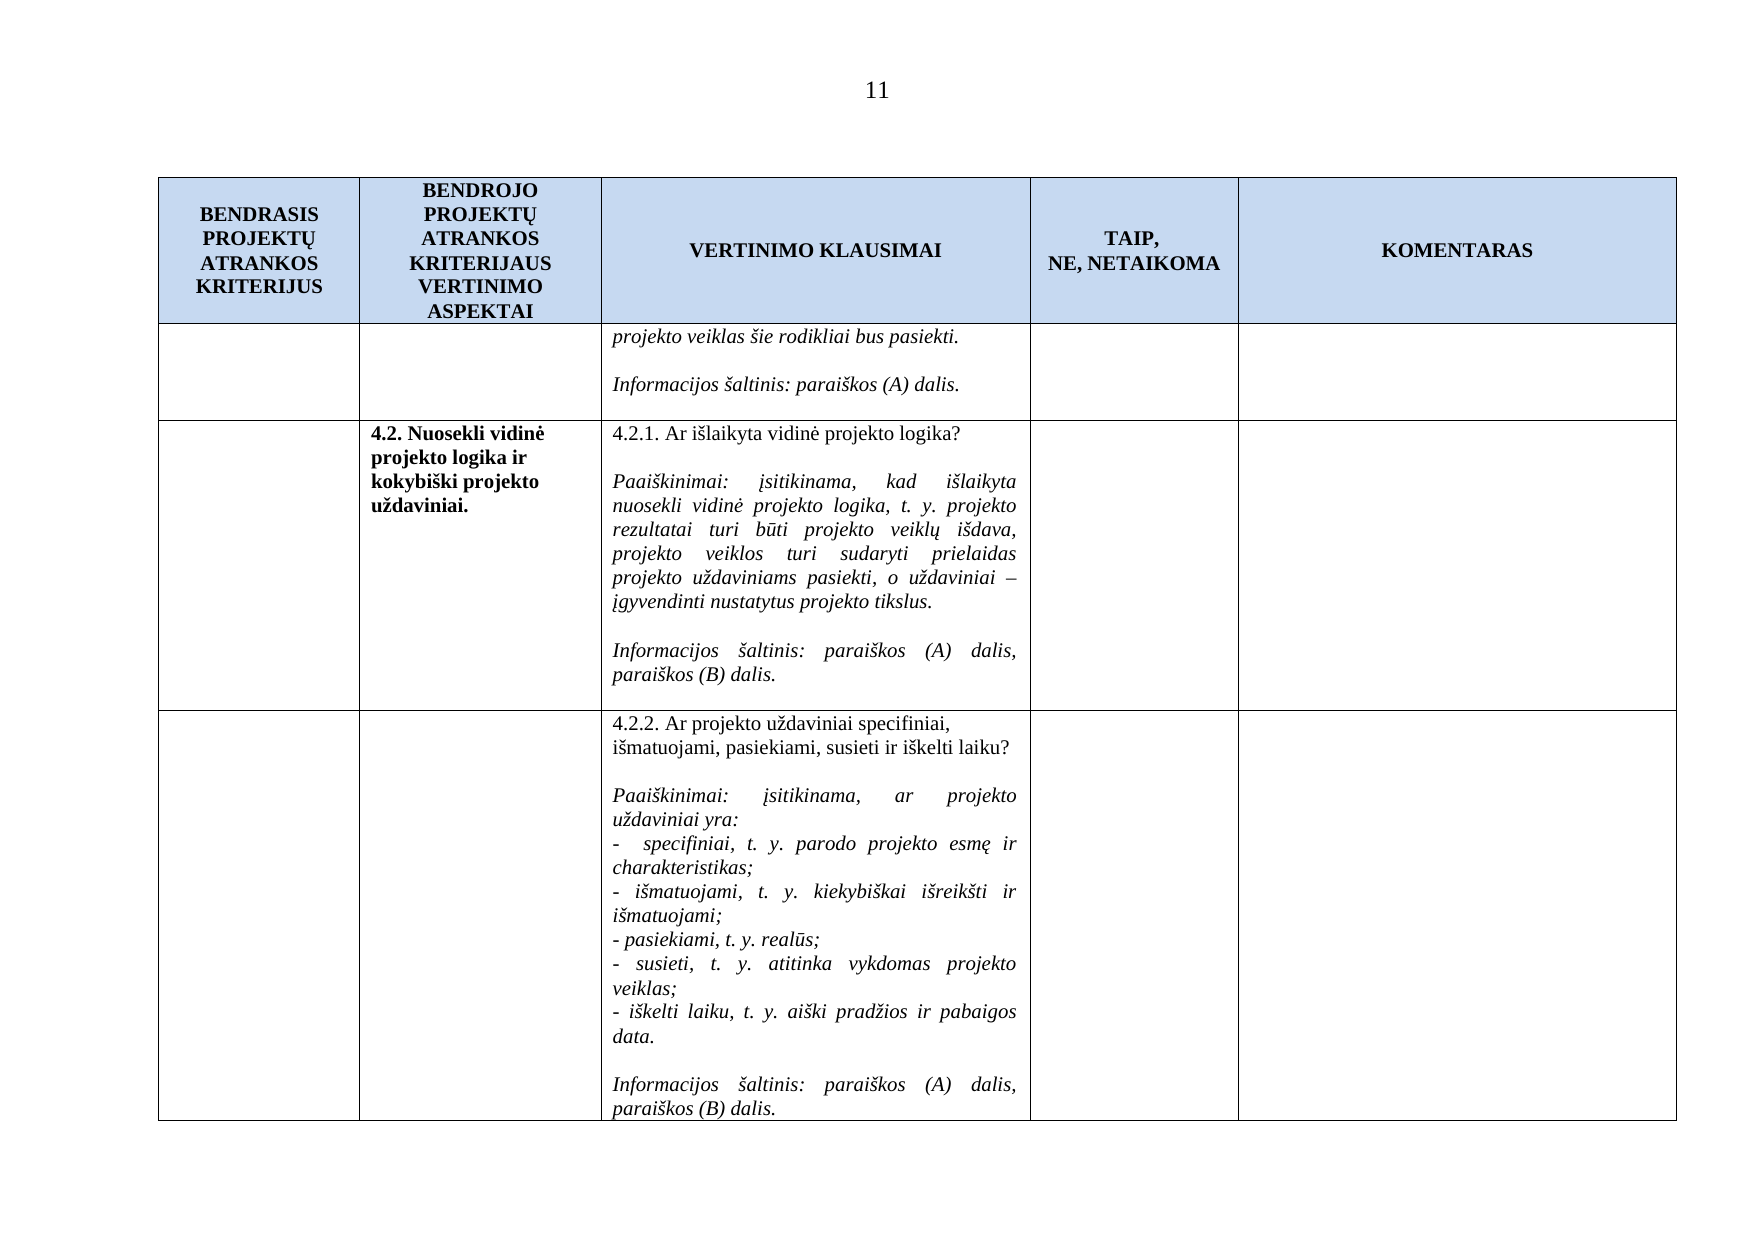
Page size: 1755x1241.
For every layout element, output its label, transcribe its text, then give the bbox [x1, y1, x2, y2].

table_cell 4.2.1. Ar išlaikyta vidinė projekto logika? Paaiškinimai: įsitikinama, kad išlaikyta nuosekli vidinė projekto logika, t. y. projekto rezultatai turi būti projekto veiklų išdava, projekto veiklos turi sudaryti prielaidas projekto uždaviniams pasiekti, o uždaviniai – įgyvendinti nustatytus projekto tikslus. Informacijos šaltinis: paraiškos (A) dalis, paraiškos (B) dalis. [602, 421, 1030, 710]
table_cell [1239, 711, 1676, 1120]
table_header TAIP, NE, NETAIKOMA [1031, 178, 1238, 323]
table_cell 4.2. Nuosekli vidinė projekto logika ir kokybiški projekto uždaviniai. [360, 421, 601, 710]
table_cell [1031, 711, 1238, 1120]
table_cell [1031, 324, 1238, 420]
table_cell [1031, 421, 1238, 710]
table_cell 4.2.2. Ar projekto uždaviniai specifiniai, išmatuojami, pasiekiami, susieti ir iškelti laiku? Paaiškinimai: įsitikinama, ar projekto uždaviniai yra: - specifiniai, t. y. parodo projekto esmę ir charakteristikas; - išmatuojami, t. y. kiekybiškai išreikšti ir išmatuojami; - pasiekiami, t. y. realūs; - susieti, t. y. atitinka vykdomas projekto veiklas; - iškelti laiku, t. y. aiški pradžios ir pabaigos data. Informacijos šaltinis: paraiškos (A) dalis, paraiškos (B) dalis. [602, 711, 1030, 1120]
table_cell projekto veiklas šie rodikliai bus pasiekti. Informacijos šaltinis: paraiškos (A) dalis. [602, 324, 1030, 420]
table_cell [159, 324, 359, 420]
table_cell [159, 421, 359, 710]
table_header KOMENTARAS [1239, 178, 1676, 323]
table_cell [360, 324, 601, 420]
table_cell [1239, 421, 1676, 710]
table_cell [1239, 324, 1676, 420]
table_header BENDROJO PROJEKTŲ ATRANKOS KRITERIJAUS VERTINIMO ASPEKTAI [360, 178, 601, 323]
table_cell [360, 711, 601, 1120]
table_header VERTINIMO KLAUSIMAI [602, 178, 1030, 323]
table_cell [159, 711, 359, 1120]
table_header BENDRASIS PROJEKTŲ ATRANKOS KRITERIJUS [159, 178, 359, 323]
